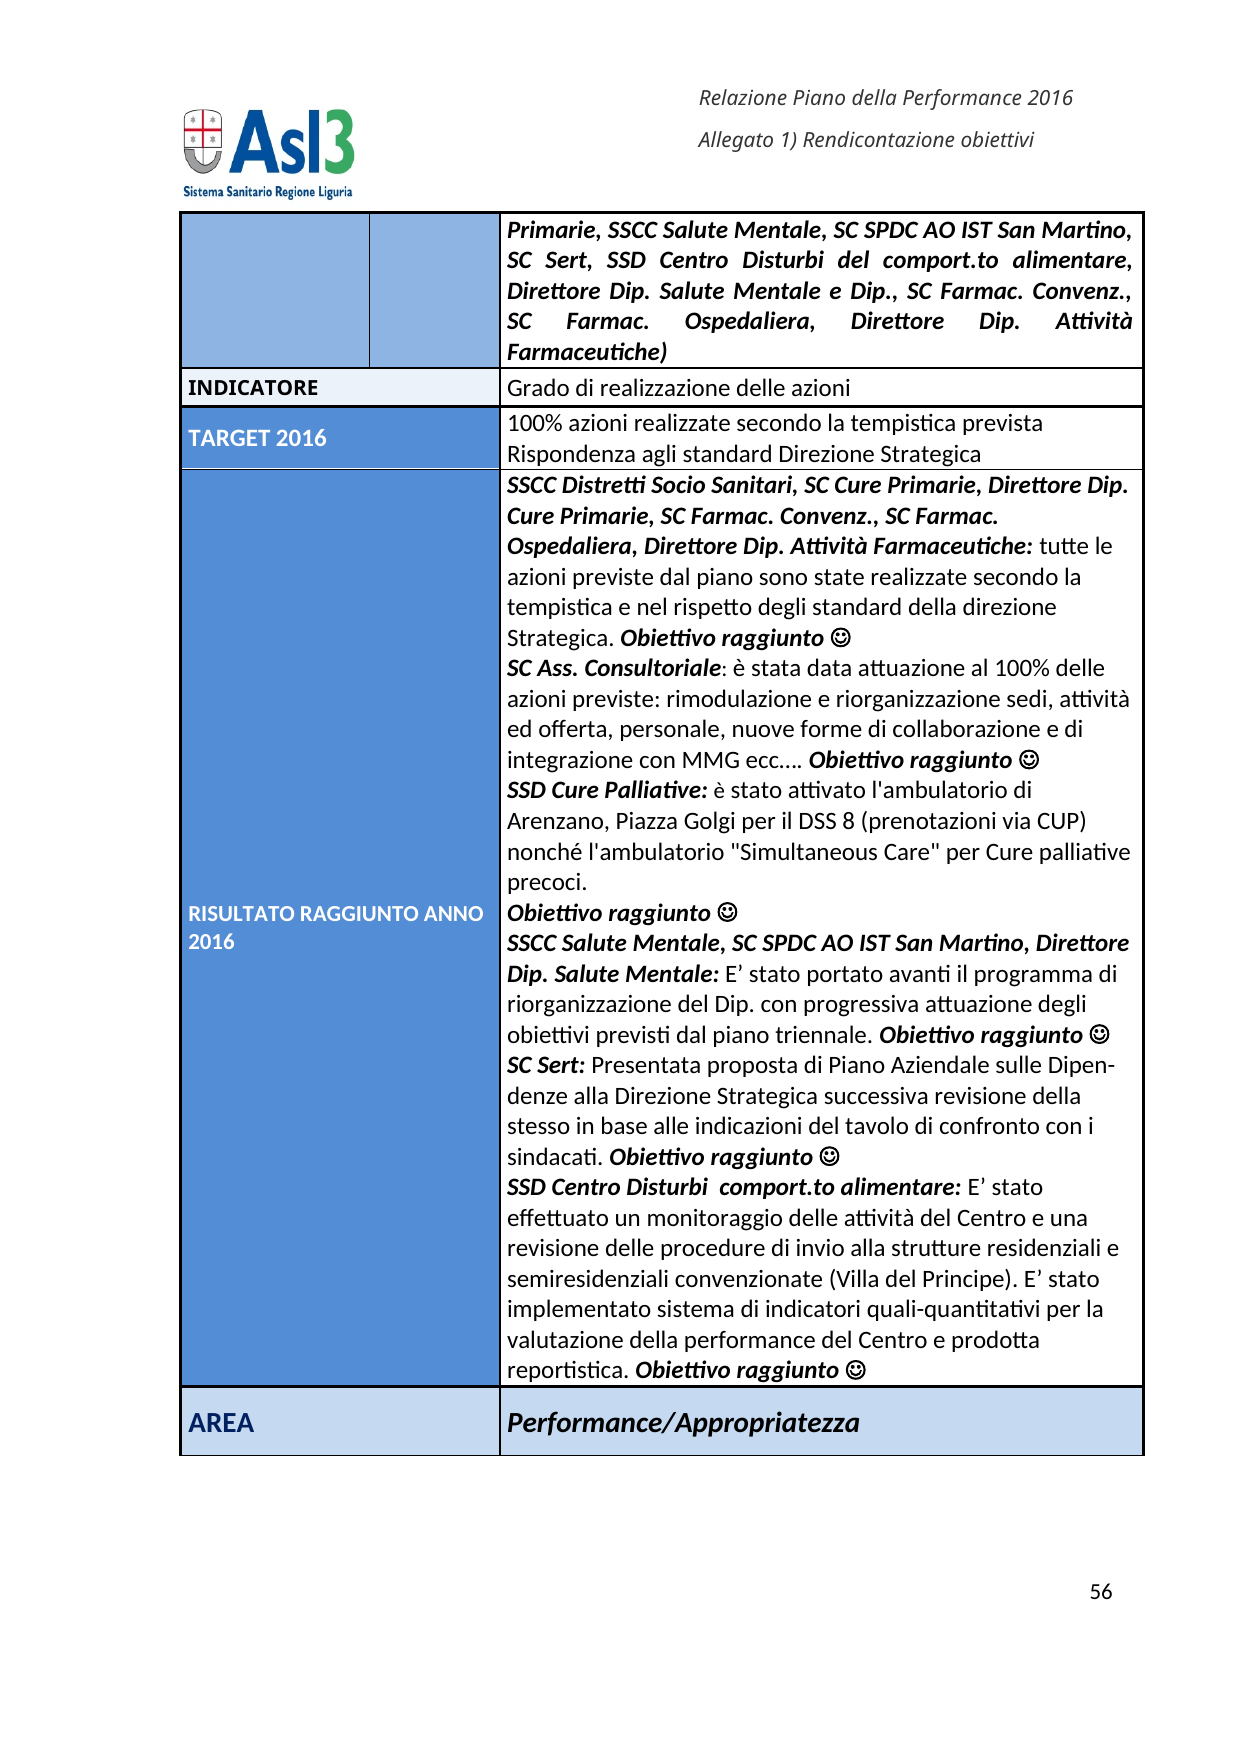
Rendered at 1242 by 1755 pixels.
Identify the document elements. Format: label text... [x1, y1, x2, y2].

table_cell Primarie, SSCC Salute Mentale, SC SPDC AO IST San Martino, SC Sert, SSD Centro Disturbi del comport.to alimentare, Direttore Dip. Salute Mentale e Dip., SC Farmac. Convenz., SC Farmac. Ospedaliera, Direttore Dip. Attività Farmaceutiche) [501, 214, 1142, 367]
table_cell [182, 214, 369, 367]
table_cell [370, 214, 499, 367]
table_cell Grado di realizzazione delle azioni [501, 369, 1142, 405]
table_cell SSCC Distretti Socio Sanitari, SC Cure Primarie, Direttore Dip. Cure Primarie, SC Farmac. Convenz., SC Farmac. Ospedaliera, Direttore Dip. Attività Farmaceutiche: tutte le azioni previste dal piano sono state realizzate secondo la tempistica e nel rispetto degli standard della direzione Strategica. Obiettivo raggiunto  SC Ass. Consultoriale: è stata data attuazione al 100% delle azioni previste: rimodulazione e riorganizzazione sedi, attività ed offerta, personale, nuove forme di collaborazione e di integrazione con MMG ecc…. Obiettivo raggiunto  SSD Cure Palliative: è stato attivato l'ambulatorio di Arenzano, Piazza Golgi per il DSS 8 (prenotazioni via CUP) nonché l'ambulatorio "Simultaneous Care" per Cure palliative precoci. Obiettivo raggiunto  SSCC Salute Mentale, SC SPDC AO IST San Martino, Direttore Dip. Salute Mentale: E’ stato portato avanti il programma di riorganizzazione del Dip. con progressiva attuazione degli obiettivi previsti dal piano triennale. Obiettivo raggiunto  SC Sert: Presentata proposta di Piano Aziendale sulle Dipen-denze alla Direzione Strategica successiva revisione della stesso in base alle indicazioni del tavolo di confronto con i sindacati. Obiettivo raggiunto  SSD Centro Disturbi comport.to alimentare: E’ stato effettuato un monitoraggio delle attività del Centro e una revisione delle procedure di invio alla strutture residenziali e semiresidenziali convenzionate (Villa del Principe). E’ stato implementato sistema di indicatori quali-quantitativi per la valutazione della performance del Centro e prodotta reportistica. Obiettivo raggiunto  [501, 470, 1142, 1385]
table_cell INDICATORE [182, 369, 499, 405]
table_cell RISULTATO RAGGIUNTO ANNO 2016 [182, 470, 499, 1385]
table_cell TARGET 2016 [182, 408, 369, 468]
table_cell AREA [182, 1388, 499, 1455]
table_cell [369, 408, 499, 468]
table_cell Performance/Appropriatezza [501, 1388, 1142, 1455]
table_cell 100% azioni realizzate secondo la tempistica prevista Rispondenza agli standard Direzione Strategica [501, 408, 1142, 468]
